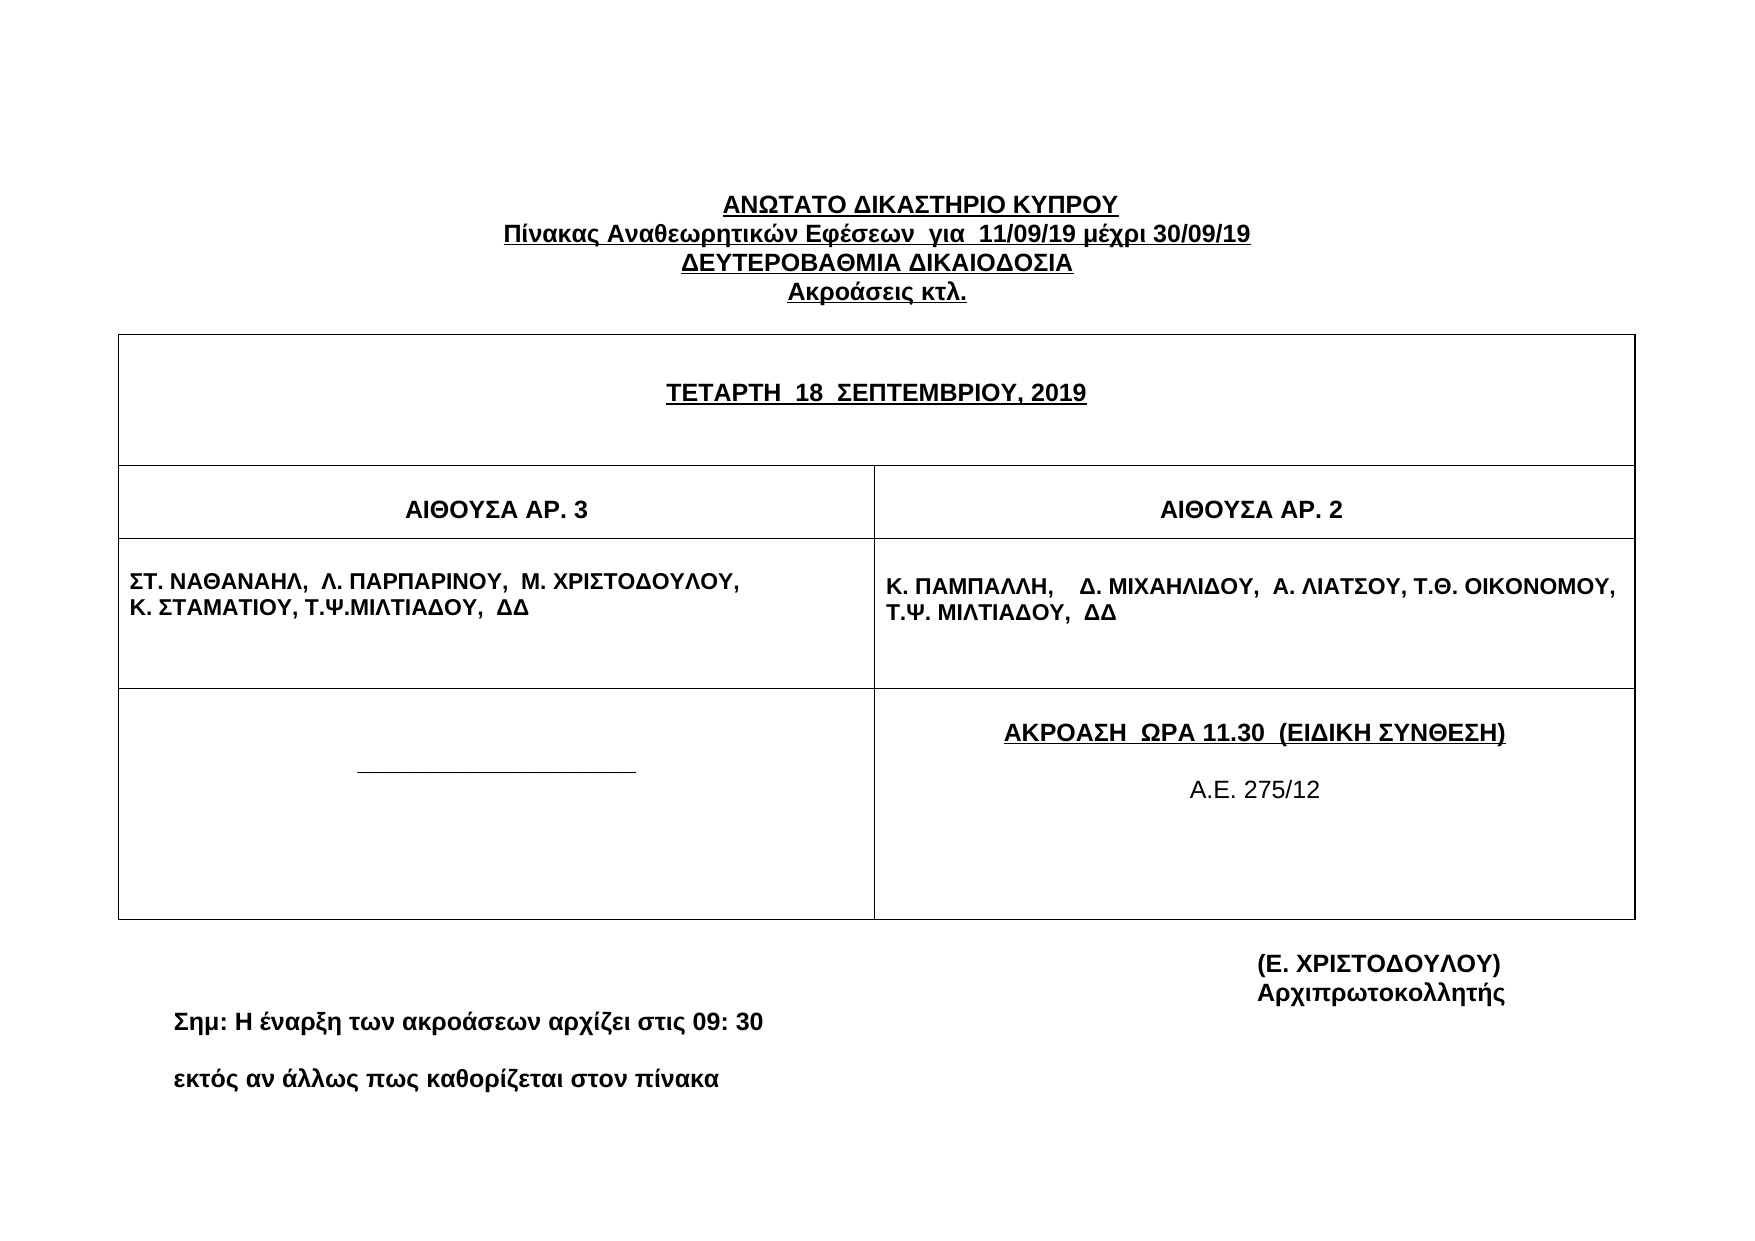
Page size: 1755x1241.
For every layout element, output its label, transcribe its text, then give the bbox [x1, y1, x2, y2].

text (Ε. ΧΡΙΣΤΟΔΟΥΛΟΥ) [118, 949, 1636, 978]
table_cell ΑΚΡΟΑΣΗ ΩΡΑ 11.30 (ΕΙΔΙΚΗ ΣΥΝΘΕΣΗ) Α.Ε. 275/12 [875, 689, 1634, 919]
table_cell ΑΙΘΟΥΣΑ ΑΡ. 3 [119, 466, 874, 538]
text Αρχιπρωτοκολλητής [118, 978, 1636, 1006]
subtitle Aκροάσεις κτλ. [118, 277, 1636, 305]
table_cell Κ. ΠΑΜΠΑΛΛΗ, Δ. ΜΙΧΑΗΛΙΔΟΥ, Α. ΛΙΑΤΣΟΥ, Τ.Θ. ΟΙΚΟΝΟΜΟΥ, Τ.Ψ. ΜΙΛΤΙΑΔΟΥ, ΔΔ [875, 539, 1634, 688]
subtitle ΔΕΥΤΕΡΟΒΑΘΜΙΑ ΔΙΚΑΙΟΔΟΣΙΑ [118, 248, 1636, 277]
text εκτός αν άλλως πως καθορίζεται στον πίνακα [118, 1064, 1636, 1093]
text Σημ: Η έναρξη των ακροάσεων αρχίζει στις 09: 30 [118, 1006, 1636, 1035]
text ΑΝΩΤΑΤΟ ΔΙΚΑΣΤΗΡΙΟ ΚΥΠΡΟΥ [118, 190, 1636, 219]
subtitle Πίνακας Αναθεωρητικών Εφέσεων για 11/09/19 μέχρι 30/09/19 [118, 219, 1636, 248]
table_header ΤΕΤΑΡΤΗ 18 ΣΕΠΤΕΜΒΡΙΟΥ, 2019 [119, 335, 1634, 465]
table_cell ΣΤ. ΝΑΘΑΝΑΗΛ, Λ. ΠΑΡΠΑΡΙΝΟΥ, Μ. ΧΡΙΣΤΟΔΟΥΛΟΥ, Κ. ΣΤΑΜΑΤΙΟΥ, Τ.Ψ.ΜΙΛΤΙΑΔΟΥ, ΔΔ [119, 539, 874, 688]
table_cell ΑΙΘΟΥΣΑ ΑΡ. 2 [875, 466, 1634, 538]
table_cell ____________________ [119, 689, 874, 919]
